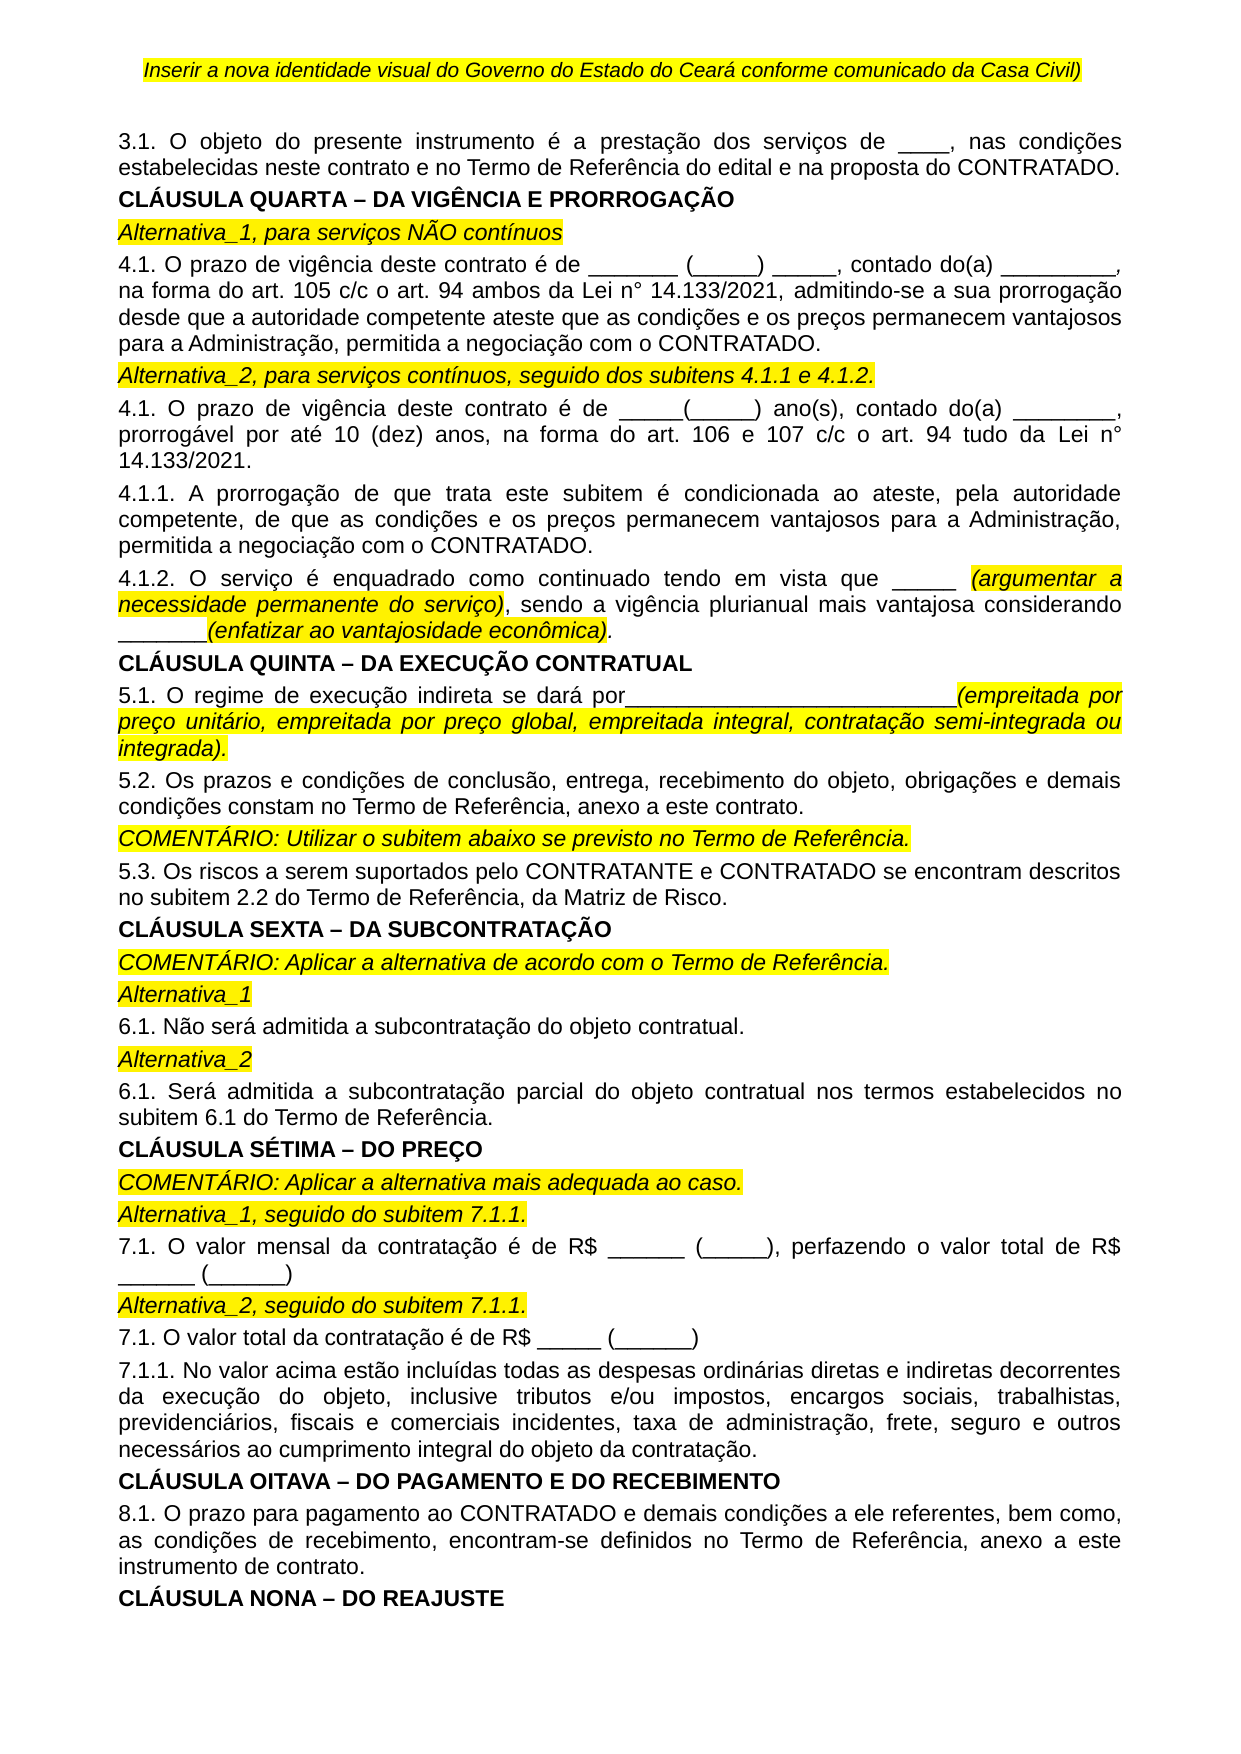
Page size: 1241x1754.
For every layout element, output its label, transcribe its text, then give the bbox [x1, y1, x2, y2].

text CLÁUSULA SEXTA – DA SUBCONTRATAÇÃO [118, 916, 1122, 943]
text 3.1. O objeto do presente instrumento é a prestação dos serviços de ____, nas condições estabelecidas neste contrato e no Termo de Referência do edital e na proposta do CONTRATADO. [118, 128, 1122, 180]
text 4.1. O prazo de vigência deste contrato é de _______ (_____) _____, contado do(a) _________, na forma do art. 105 c/c o art. 94 ambos da Lei n° 14.133/2021, admitindo-se a sua prorrogação desde que a autoridade competente ateste que as condições e os preços permanecem vantajosos para a Administração, permitida a negociação com o CONTRATADO. [118, 251, 1122, 356]
text 5.1. O regime de execução indireta se dará por__________________________(empreitada por preço unitário, empreitada por preço global, empreitada integral, contratação semi-integrada ou integrada). [118, 682, 1122, 761]
text Alternativa_1, seguido do subitem 7.1.1. [118, 1201, 1122, 1227]
text Alternativa_1, para serviços NÃO contínuos [118, 218, 1122, 245]
text 4.1.2. O serviço é enquadrado como continuado tendo em vista que _____ (argumentar a necessidade permanente do serviço), sendo a vigência plurianual mais vantajosa considerando _______(enfatizar ao vantajosidade econômica). [118, 564, 1122, 643]
text 7.1. O valor total da contratação é de R$ _____ (______) [118, 1324, 1122, 1351]
text COMENTÁRIO: Aplicar a alternativa de acordo com o Termo de Referência. [118, 949, 1122, 975]
text COMENTÁRIO: Aplicar a alternativa mais adequada ao caso. [118, 1169, 1122, 1195]
text 4.1. O prazo de vigência deste contrato é de _____(_____) ano(s), contado do(a) ________, prorrogável por até 10 (dez) anos, na forma do art. 106 e 107 c/c o art. 94 tudo da Lei n° 14.133/2021. [118, 394, 1122, 473]
text Alternativa_2, para serviços contínuos, seguido dos subitens 4.1.1 e 4.1.2. [118, 362, 1122, 388]
text Alternativa_1 [118, 981, 1122, 1007]
text 8.1. O prazo para pagamento ao CONTRATADO e demais condições a ele referentes, bem como, as condições de recebimento, encontram-se definidos no Termo de Referência, anexo a este instrumento de contrato. [118, 1500, 1122, 1579]
text 4.1.1. A prorrogação de que trata este subitem é condicionada ao ateste, pela autoridade competente, de que as condições e os preços permanecem vantajosos para a Administração, permitida a negociação com o CONTRATADO. [118, 479, 1122, 558]
text CLÁUSULA NONA – DO REAJUSTE [118, 1585, 1122, 1612]
text CLÁUSULA OITAVA – DO PAGAMENTO E DO RECEBIMENTO [118, 1468, 1122, 1494]
text 5.2. Os prazos e condições de conclusão, entrega, recebimento do objeto, obrigações e demais condições constam no Termo de Referência, anexo a este contrato. [118, 767, 1122, 819]
text COMENTÁRIO: Utilizar o subitem abaixo se previsto no Termo de Referência. [118, 825, 1122, 852]
text CLÁUSULA SÉTIMA – DO PREÇO [118, 1136, 1122, 1163]
text CLÁUSULA QUINTA – DA EXECUÇÃO CONTRATUAL [118, 649, 1122, 676]
text CLÁUSULA QUARTA – DA VIGÊNCIA E PRORROGAÇÃO [118, 186, 1122, 213]
text 7.1.1. No valor acima estão incluídas todas as despesas ordinárias diretas e indiretas decorrentes da execução do objeto, inclusive tributos e/ou impostos, encargos sociais, trabalhistas, previdenciários, fiscais e comerciais incidentes, taxa de administração, frete, seguro e outros necessários ao cumprimento integral do objeto da contratação. [118, 1357, 1122, 1462]
text 5.3. Os riscos a serem suportados pelo CONTRATANTE e CONTRATADO se encontram descritos no subitem 2.2 do Termo de Referência, da Matriz de Risco. [118, 858, 1122, 910]
text Alternativa_2 [118, 1046, 1122, 1072]
text 6.1. Será admitida a subcontratação parcial do objeto contratual nos termos estabelecidos no subitem 6.1 do Termo de Referência. [118, 1078, 1122, 1131]
text Alternativa_2, seguido do subitem 7.1.1. [118, 1292, 1122, 1318]
text 7.1. O valor mensal da contratação é de R$ ______ (_____), perfazendo o valor total de R$ ______ (______) [118, 1233, 1122, 1286]
text 6.1. Não será admitida a subcontratação do objeto contratual. [118, 1013, 1122, 1039]
